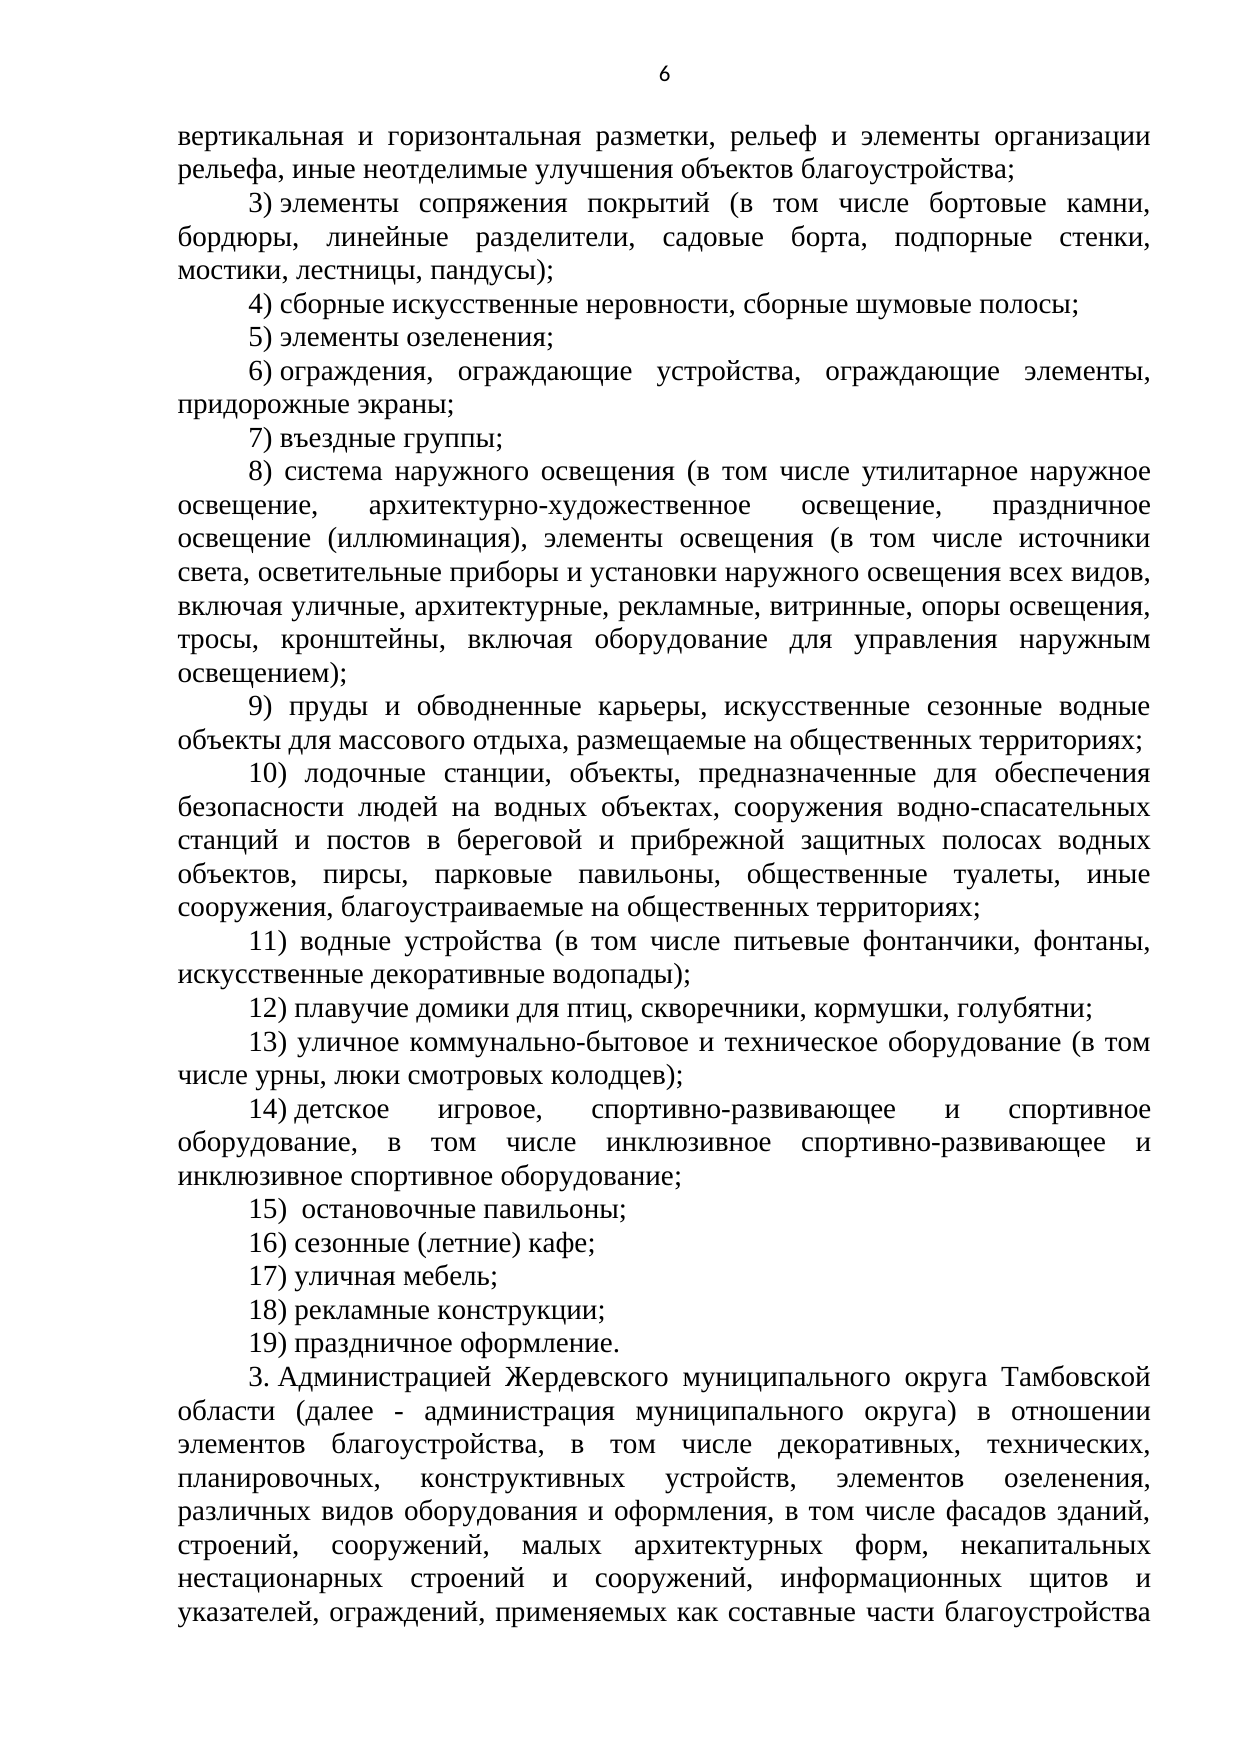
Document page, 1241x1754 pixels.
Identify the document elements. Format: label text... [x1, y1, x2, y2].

text 3) элементы сопряжения покрытий (в том числе бортовые камни, бордюры, линейные разделители, садовые борта, подпорные стенки, мостики, лестницы, пандусы); [177, 185, 1152, 286]
text 19) праздничное оформление. [177, 1326, 1152, 1359]
text 14) детское игровое, спортивно-развивающее и спортивное оборудование, в том числе инклюзивное спортивно-развивающее и инклюзивное спортивное оборудование; [177, 1091, 1152, 1191]
text 3. Администрацией Жердевского муниципального округа Тамбовской области (далее - администрация муниципального округа) в отношении элементов благоустройства, в том числе декоративных, технических, планировочных, конструктивных устройств, элементов озеленения, различных видов оборудования и оформления, в том числе фасадов зданий, строений, сооружений, малых архитектурных форм, некапитальных нестационарных строений и сооружений, информационных щитов и указателей, ограждений, применяемых как составные части благоустройства [177, 1359, 1152, 1627]
text 6) ограждения, ограждающие устройства, ограждающие элементы, придорожные экраны; [177, 353, 1152, 420]
text вертикальная и горизонтальная разметки, рельеф и элементы организации рельефа, иные неотделимые улучшения объектов благоустройства; [177, 118, 1152, 185]
text 15) остановочные павильоны; [177, 1191, 1152, 1225]
text 11) водные устройства (в том числе питьевые фонтанчики, фонтаны, искусственные декоративные водопады); [177, 923, 1152, 990]
text 18) рекламные конструкции; [177, 1292, 1152, 1326]
text 16) сезонные (летние) кафе; [177, 1225, 1152, 1258]
text 13) уличное коммунально-бытовое и техническое оборудование (в том числе урны, люки смотровых колодцев); [177, 1024, 1152, 1091]
text 5) элементы озеленения; [177, 319, 1152, 353]
text 12) плавучие домики для птиц, скворечники, кормушки, голубятни; [177, 990, 1152, 1024]
text 10) лодочные станции, объекты, предназначенные для обеспечения безопасности людей на водных объектах, сооружения водно-спасательных станций и постов в береговой и прибрежной защитных полосах водных объектов, пирсы, парковые павильоны, общественные туалеты, иные сооружения, благоустраиваемые на общественных территориях; [177, 755, 1152, 923]
text 9) пруды и обводненные карьеры, искусственные сезонные водные объекты для массового отдыха, размещаемые на общественных территориях; [177, 688, 1152, 755]
text 4) сборные искусственные неровности, сборные шумовые полосы; [177, 286, 1152, 319]
text 17) уличная мебель; [177, 1258, 1152, 1292]
text 7) въездные группы; [177, 420, 1152, 453]
text 8) система наружного освещения (в том числе утилитарное наружное освещение, архитектурно-художественное освещение, праздничное освещение (иллюминация), элементы освещения (в том числе источники света, осветительные приборы и установки наружного освещения всех видов, включая уличные, архитектурные, рекламные, витринные, опоры освещения, тросы, кронштейны, включая оборудование для управления наружным освещением); [177, 453, 1152, 688]
